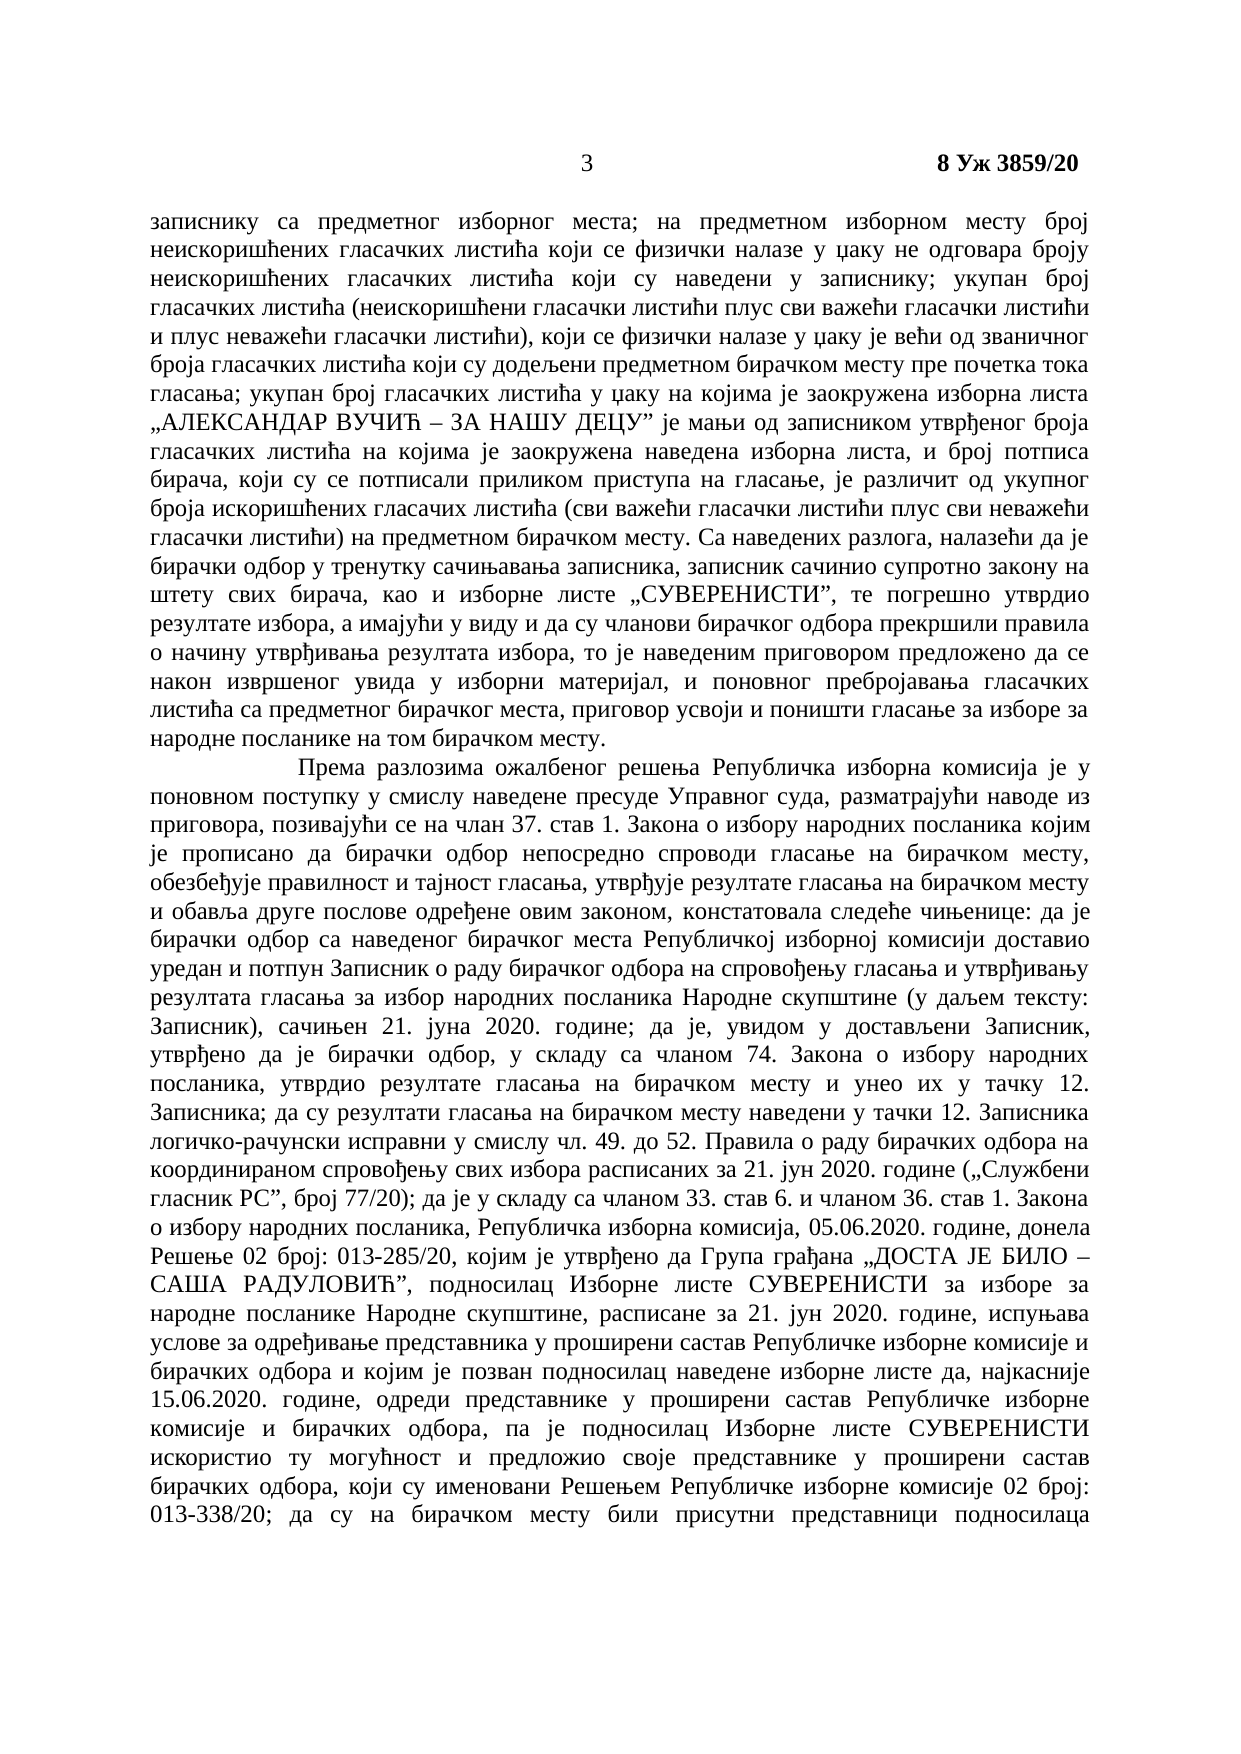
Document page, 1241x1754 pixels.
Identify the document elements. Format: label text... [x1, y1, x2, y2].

text записнику са предметног изборног места; на предметном изборном месту број неискоришћених гласачких листића који се физички налазе у џаку не одговара броју неискоришћених гласачких листића који су наведени у записнику; укупан број гласачких листића (неискоришћени гласачки листићи плус сви важећи гласачки листићи и плус неважећи гласачки листићи), који се физички налазе у џаку је већи од званичног броја гласачких листића који су додељени предметном бирачком месту пре почетка тока гласања; укупан број гласачких листића у џаку на којима је заокружена изборна листа „АЛЕКСАНДАР ВУЧИЋ – ЗА НАШУ ДЕЦУ” је мањи од записником утврђеног броја гласачких листића на којима је заокружена наведена изборна листа, и број потписа бирача, који су се потписали приликом приступа на гласање, је различит од укупног броја искоришћених гласачих листића (сви важећи гласачки листићи плус сви неважећи гласачки листићи) на предметном бирачком месту. Са наведених разлога, налазећи да је бирачки одбор у тренутку сачињавања записника, записник сачинио супротно закону на штету свих бирача, као и изборне листе „СУВЕРЕНИСТИ”, те погрешно утврдио резултате избора, а имајући у виду и да су чланови бирачког одбора прекршили правила о начину утврђивања резултата избора, то је наведеним приговором предложено да се након извршеног увида у изборни материјал, и поновног пребројавања гласачких листића са предметног бирачког места, приговор усвоји и поништи гласање за изборе за народне посланике на том бирачком месту. [150, 206, 1091, 752]
text Према разлозима ожалбеног решења Републичка изборна комисија је у поновном поступку у смислу наведене пресуде Управног суда, разматрајући наводе из приговора, позивајући се на члан 37. став 1. Закона о избору народних посланика којим је прописано да бирачки одбор непосредно спроводи гласање на бирачком месту, обезбеђује правилност и тајност гласања, утврђује резултате гласања на бирачком месту и обавља друге послове одређене овим законом, констатовала следеће чињенице: да је бирачки одбор са наведеног бирачког места Републичкој изборној комисији доставио уредан и потпун Записник о раду бирачког одбора на спровођењу гласања и утврђивању резултата гласања за избор народних посланика Народне скупштине (у даљем тексту: Записник), сачињен 21. јуна 2020. године; да је, увидом у достављени Записник, утврђено да је бирачки одбор, у складу са чланом 74. Закона о избору народних посланика, утврдио резултате гласања на бирачком месту и унео их у тачку 12. Записника; да су резултати гласања на бирачком месту наведени у тачки 12. Записника логичко-рачунски исправни у смислу чл. 49. до 52. Правила о раду бирачких одбора на координираном спровођењу свих избора расписаних за 21. јун 2020. године („Службени гласник РС”, број 77/20); да је у складу са чланом 33. став 6. и чланом 36. став 1. Закона о избору народних посланика, Републичка изборна комисија, 05.06.2020. године, донела Решење 02 број: 013-285/20, којим је утврђено да Група грађана „ДОСТА ЈЕ БИЛО – САША РАДУЛОВИЋ”, подносилац Изборне листе СУВЕРЕНИСТИ за изборе за народне посланике Народне скупштине, расписане за 21. јун 2020. године, испуњава услове за одређивање представника у проширени састав Републичке изборне комисије и бирачких одбора и којим је позван подносилац наведене изборне листе да, најкасније 15.06.2020. године, одреди представнике у проширени састав Републичке изборне комисије и бирачких одбора, па је подносилац Изборне листе СУВЕРЕНИСТИ искористио ту могућност и предложио своје представнике у проширени састав бирачких одбора, који су именовани Решењем Републичке изборне комисије 02 број: 013-338/20; да су на бирачком месту били присутни представници подносилаца [150, 752, 1091, 1528]
